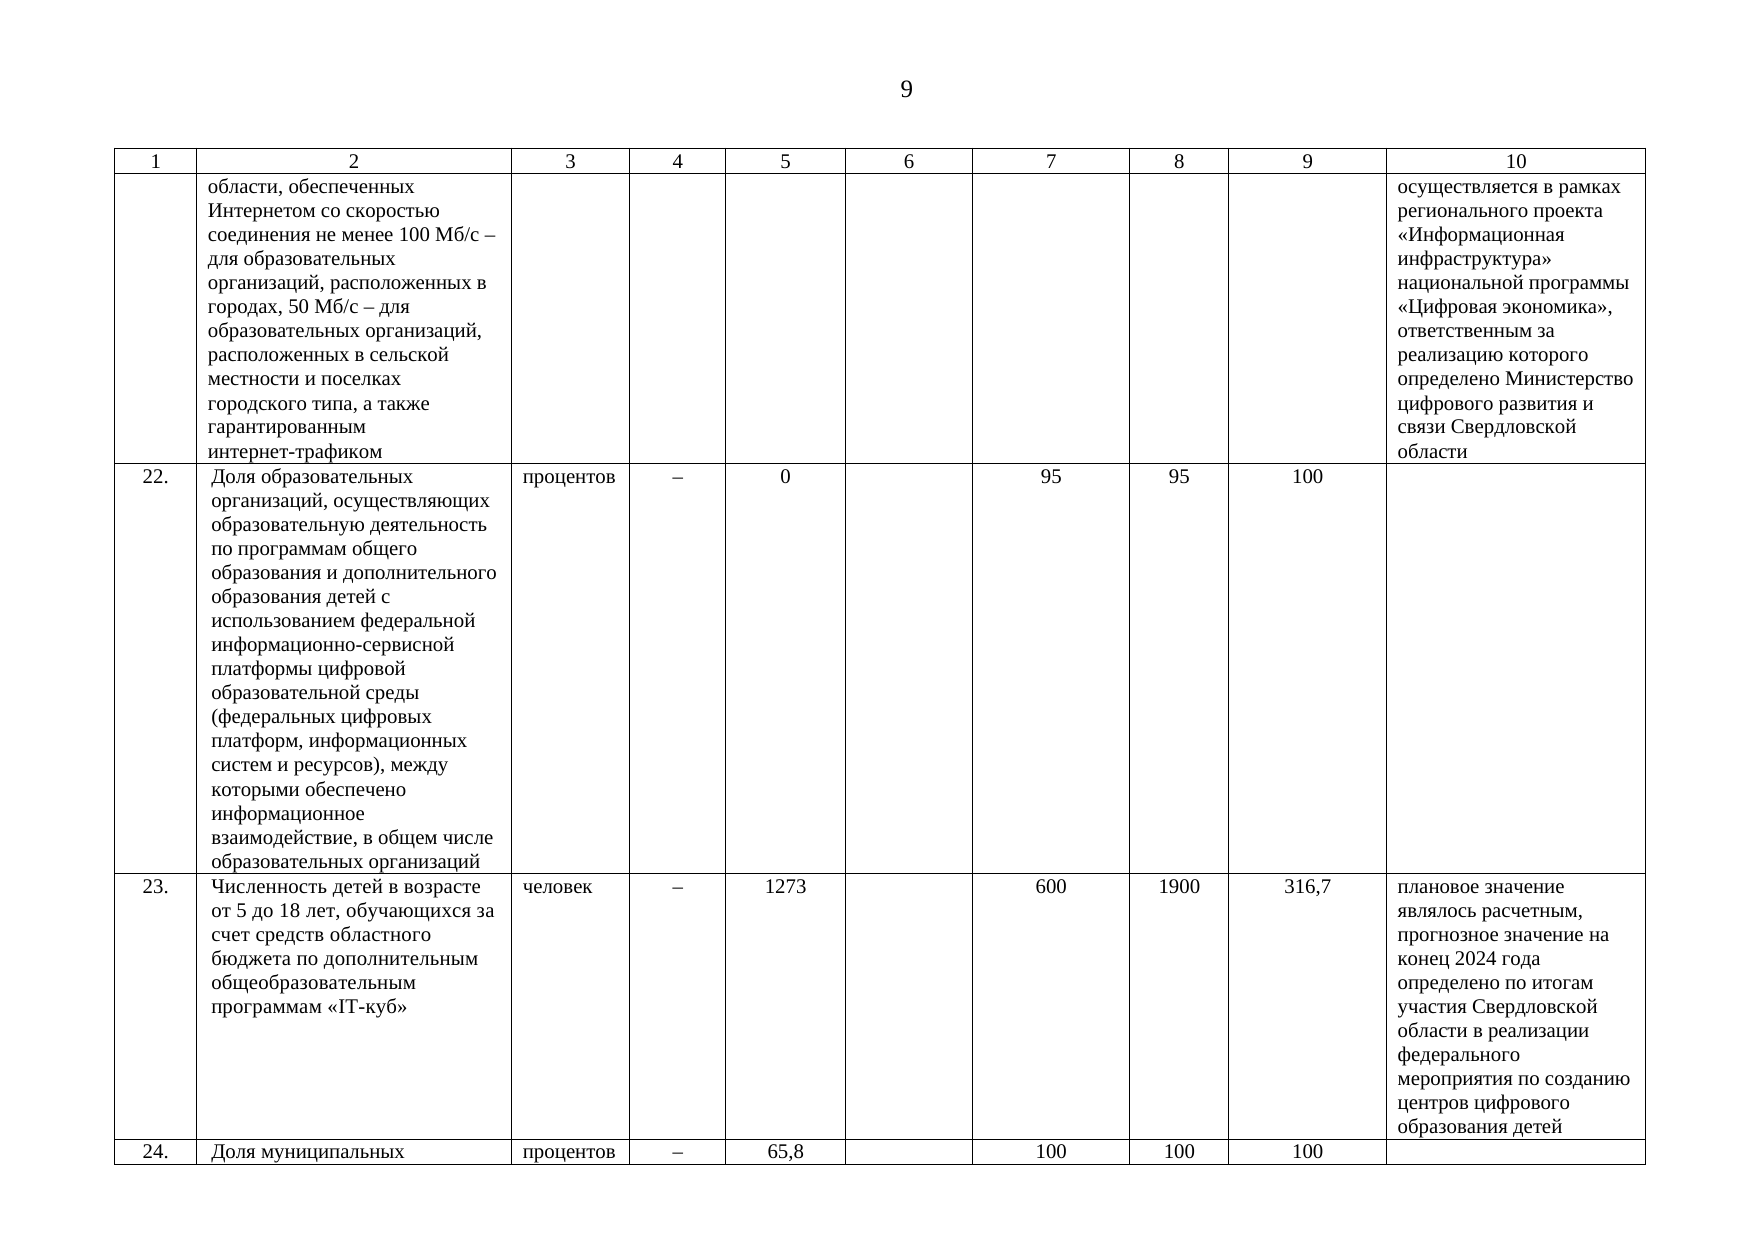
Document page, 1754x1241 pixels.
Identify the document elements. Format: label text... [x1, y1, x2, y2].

table_cell Доля муниципальных [197, 1140, 511, 1163]
table_cell 95 [973, 464, 1129, 873]
table_cell [1229, 174, 1386, 463]
table_cell 100 [973, 1140, 1129, 1163]
table_cell [726, 174, 845, 463]
table_cell 100 [1229, 464, 1386, 873]
table_cell Численность детей в возрасте от 5 до 18 лет, обучающихся за счет средств областного бюджета по дополнительным общеобразовательным программам «IТ‑куб» [197, 874, 511, 1138]
table_cell [846, 1140, 972, 1163]
table_header 8 [1130, 149, 1228, 173]
table_cell 100 [1229, 1140, 1386, 1163]
table_cell 22. [115, 464, 196, 873]
table_cell 0 [726, 464, 845, 873]
table_cell 316,7 [1229, 874, 1386, 1138]
table_cell [846, 464, 972, 873]
table_cell – [630, 1140, 725, 1163]
table_header 3 [512, 149, 629, 173]
table_cell [512, 174, 629, 463]
table_header 6 [846, 149, 972, 173]
table_cell 1273 [726, 874, 845, 1138]
table_header 7 [973, 149, 1129, 173]
table_cell [115, 174, 196, 463]
table_header 2 [197, 149, 511, 173]
table_cell 23. [115, 874, 196, 1138]
table_cell [846, 874, 972, 1138]
table_cell [973, 174, 1129, 463]
table_cell [1387, 464, 1645, 873]
table_cell 600 [973, 874, 1129, 1138]
table_header 1 [115, 149, 196, 173]
table_cell плановое значение являлось расчетным, прогнозное значение на конец 2024 года определено по итогам участия Свердловской области в реализации федерального мероприятия по созданию центров цифрового образования детей [1387, 874, 1645, 1138]
table_cell [1387, 1140, 1645, 1163]
table_cell – [630, 464, 725, 873]
table_cell осуществляется в рамках регионального проекта «Информационная инфраструктура» национальной программы «Цифровая экономика», ответственным за реализацию которого определено Министерство цифрового развития и связи Свердловской области [1387, 174, 1645, 463]
table_cell области, обеспеченных Интернетом со скоростью соединения не менее 100 Мб/c – для образовательных организаций, расположенных в городах, 50 Мб/c – для образовательных организаций, расположенных в сельской местности и поселках городского типа, а также гарантированным интернет‑трафиком [197, 174, 511, 463]
table_cell 65,8 [726, 1140, 845, 1163]
table_header 4 [630, 149, 725, 173]
table_header 9 [1229, 149, 1386, 173]
table_cell 1900 [1130, 874, 1228, 1138]
table_cell [630, 174, 725, 463]
table_header 5 [726, 149, 845, 173]
table_cell 24. [115, 1140, 196, 1163]
table_cell [1130, 174, 1228, 463]
table_cell человек [512, 874, 629, 1138]
table_cell 100 [1130, 1140, 1228, 1163]
table_cell – [630, 874, 725, 1138]
table_cell Доля образовательных организаций, осуществляющих образовательную деятельность по программам общего образования и дополнительного образования детей с использованием федеральной информационно‑сервисной платформы цифровой образовательной среды (федеральных цифровых платформ, информационных систем и ресурсов), между которыми обеспечено информационное взаимодействие, в общем числе образовательных организаций [197, 464, 511, 873]
table_cell процентов [512, 1140, 629, 1163]
table_cell [846, 174, 972, 463]
table_cell 95 [1130, 464, 1228, 873]
table_header 10 [1387, 149, 1645, 173]
table_cell процентов [512, 464, 629, 873]
